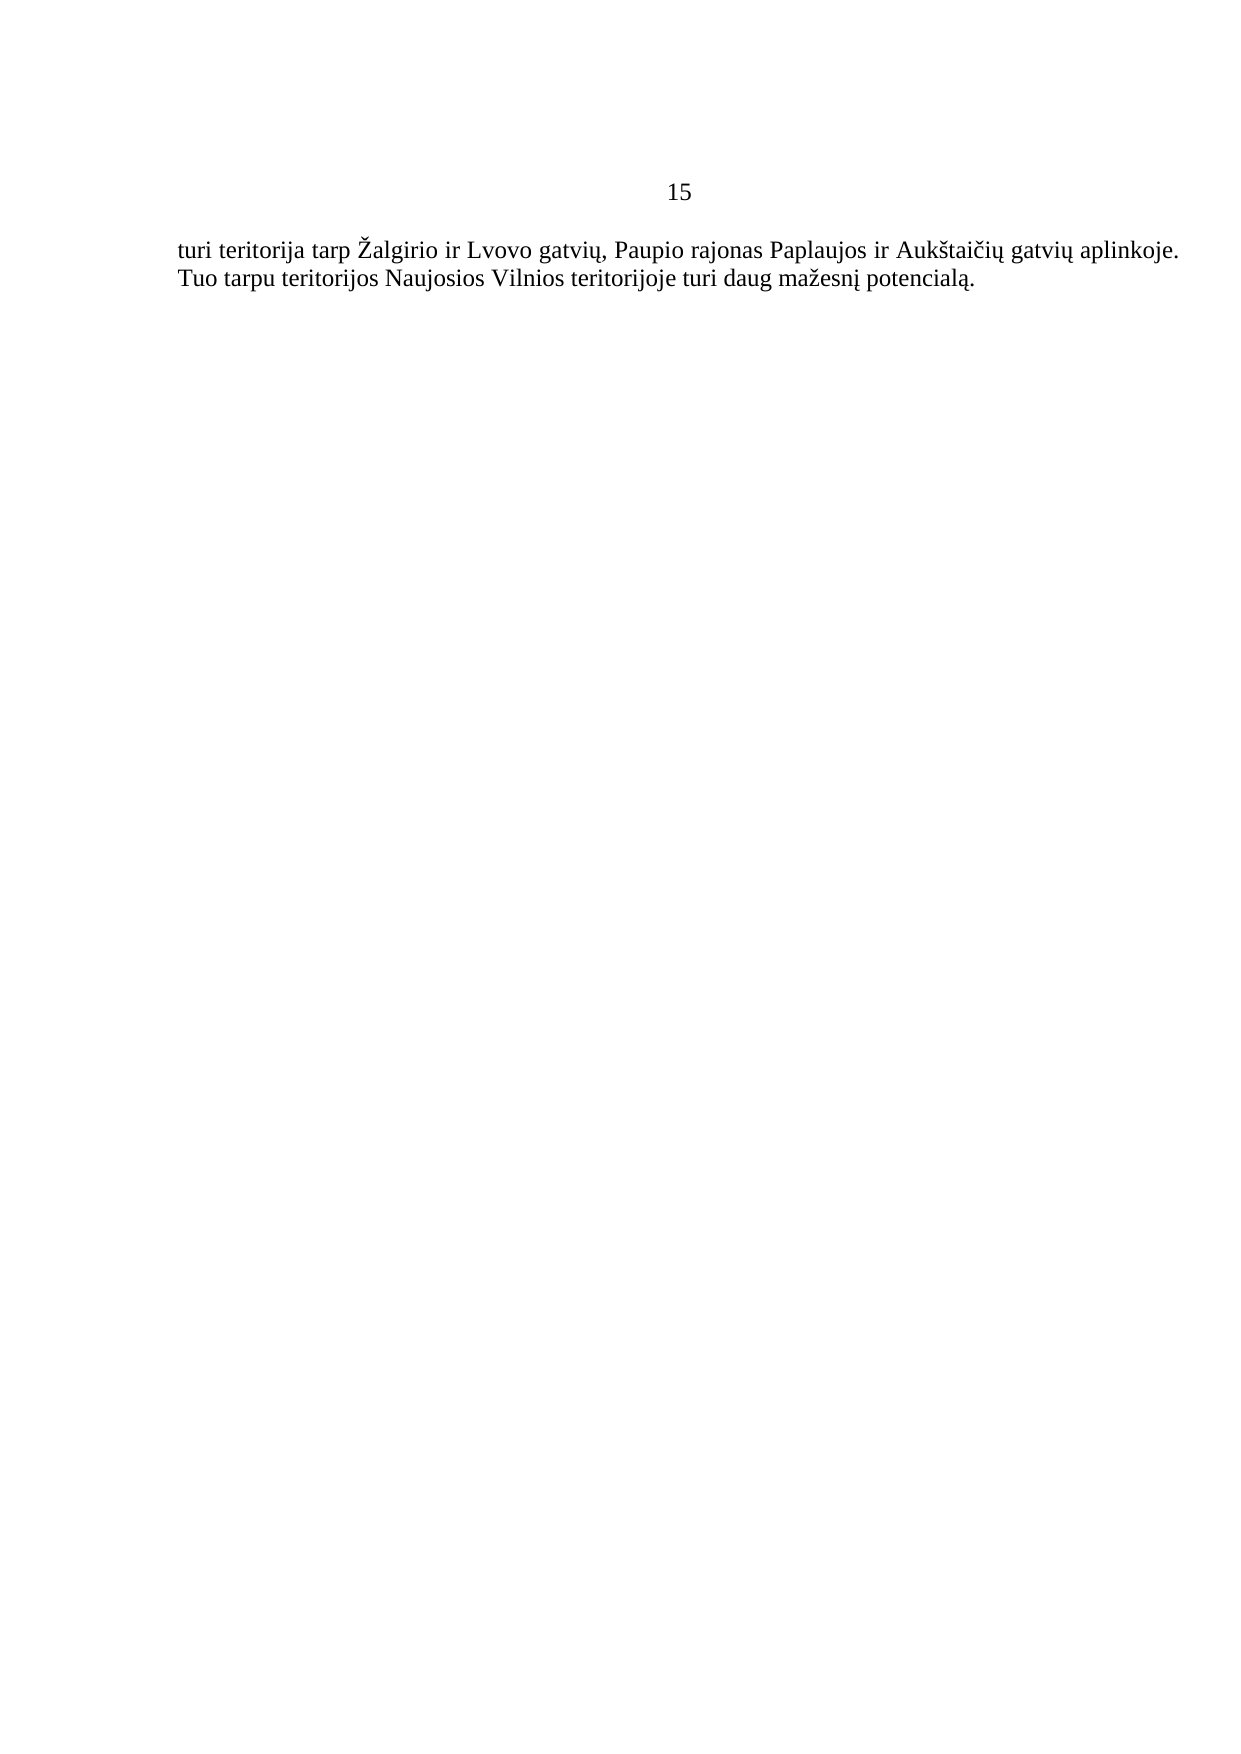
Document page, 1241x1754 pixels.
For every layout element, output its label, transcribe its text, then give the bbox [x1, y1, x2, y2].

text turi teritorija tarp Žalgirio ir Lvovo gatvių, Paupio rajonas Paplaujos ir Aukštaičių gatvių aplinkoje. Tuo tarpu teritorijos Naujosios Vilnios teritorijoje turi daug mažesnį potencialą. [177, 235, 1181, 292]
